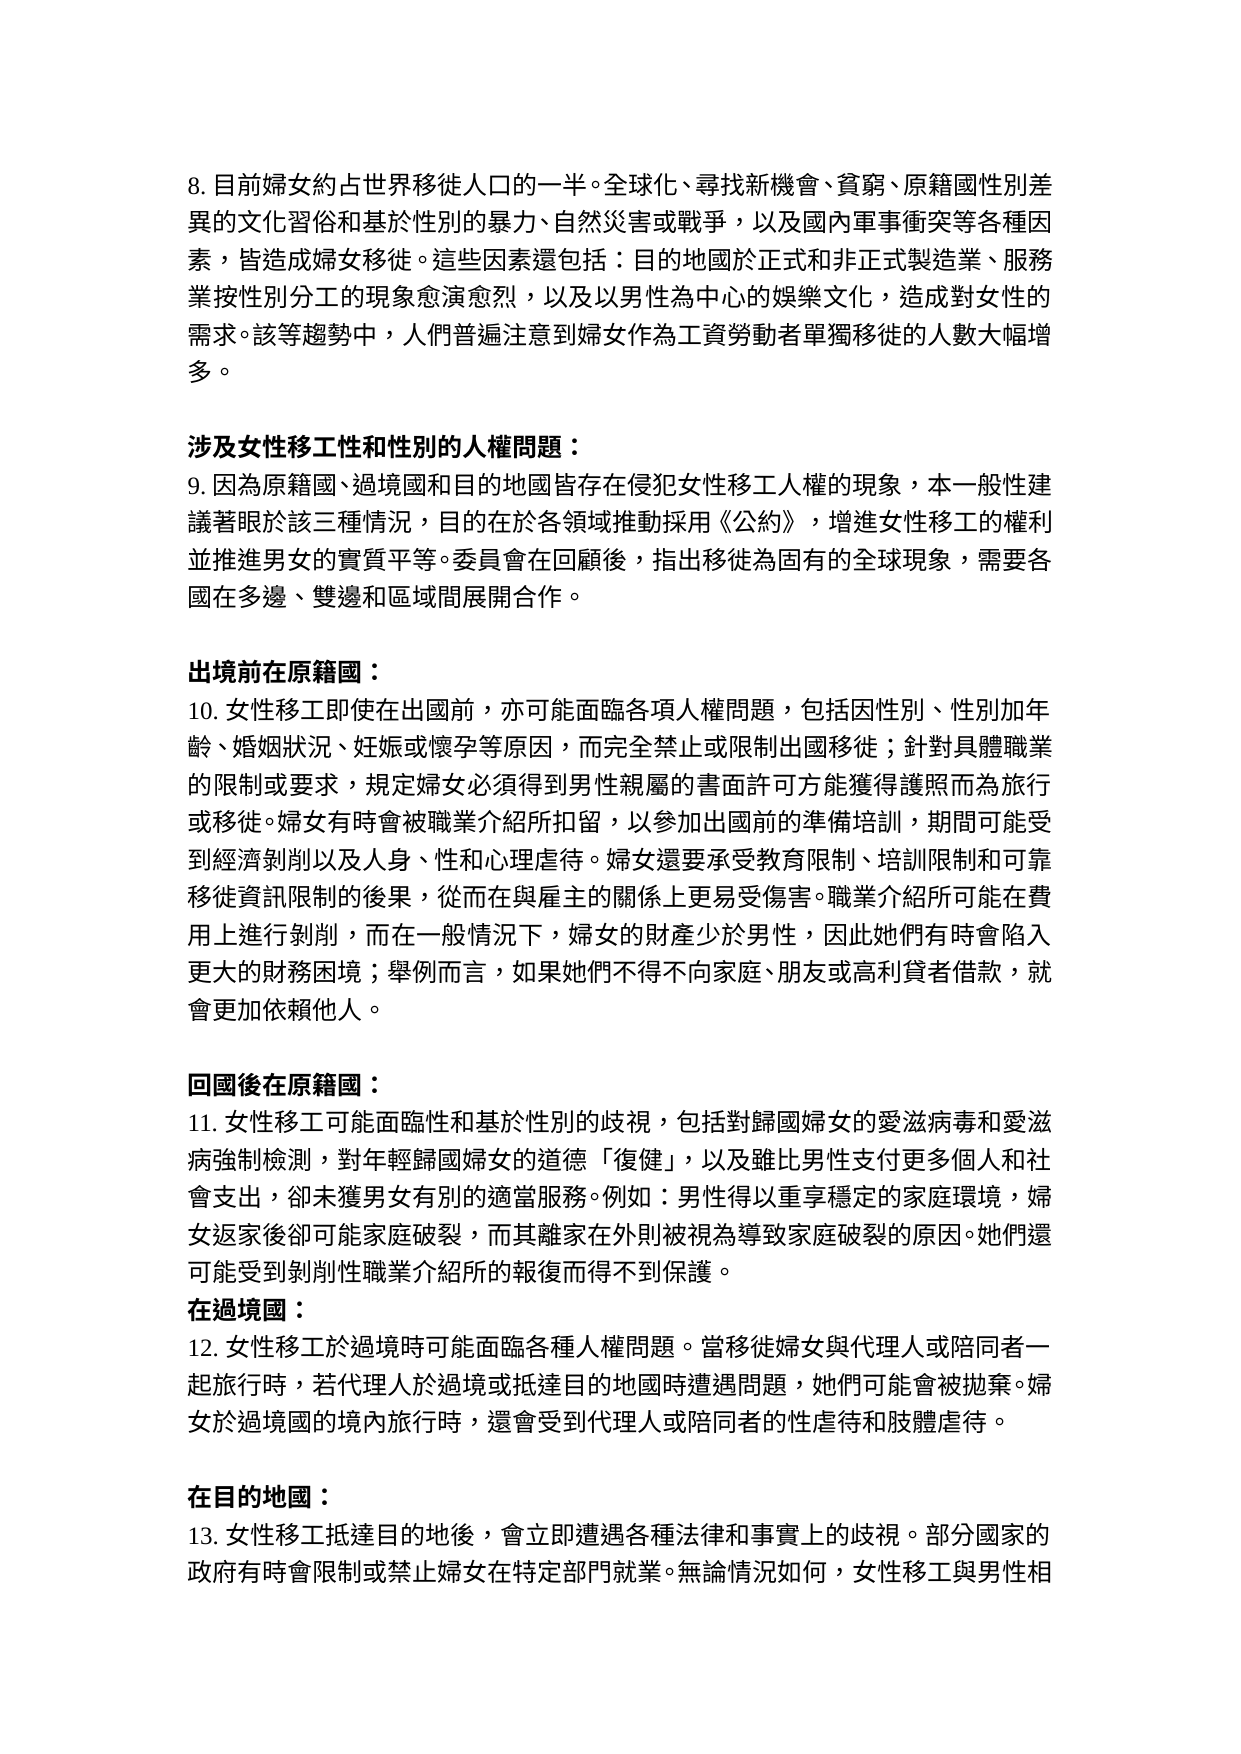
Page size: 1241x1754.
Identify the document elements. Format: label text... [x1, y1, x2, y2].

text 出境前在原籍國： [187, 652, 1053, 689]
text 9. 因為原籍國、過境國和目的地國皆存在侵犯女性移工人權的現象，本一般性建議著眼於該三種情況，目的在於各領域推動採用《公約》，增進女性移工的權利，並推進男女的實質平等。委員會在回顧後，指出移徙為固有的全球現象，需要各國在多邊、雙邊和區域間展開合作。 [187, 464, 1053, 614]
text 11. 女性移工可能面臨性和基於性別的歧視，包括對歸國婦女的愛滋病毒和愛滋病強制檢測，對年輕歸國婦女的道德「復健」，以及雖比男性支付更多個人和社會支出，卻未獲男女有別的適當服務。例如：男性得以重享穩定的家庭環境，婦女返家後卻可能家庭破裂，而其離家在外則被視為導致家庭破裂的原因。她們還可能受到剝削性職業介紹所的報復而得不到保護。 [187, 1102, 1053, 1289]
text 涉及女性移工性和性別的人權問題： [187, 427, 1053, 464]
text 在目的地國： [187, 1477, 1053, 1514]
text 回國後在原籍國： [187, 1064, 1053, 1102]
text 在過境國： [187, 1289, 1053, 1327]
text 12. 女性移工於過境時可能面臨各種人權問題。當移徙婦女與代理人或陪同者一起旅行時，若代理人於過境或抵達目的地國時遭遇問題，她們可能會被拋棄。婦女於過境國的境內旅行時，還會受到代理人或陪同者的性虐待和肢體虐待。 [187, 1327, 1053, 1439]
text 8. 目前婦女約占世界移徙人口的一半。全球化、尋找新機會、貧窮、原籍國性別差異的文化習俗和基於性別的暴力、自然災害或戰爭，以及國內軍事衝突等各種因素，皆造成婦女移徙。這些因素還包括：目的地國於正式和非正式製造業、服務業按性別分工的現象愈演愈烈，以及以男性為中心的娛樂文化，造成對女性的需求。該等趨勢中，人們普遍注意到婦女作為工資勞動者單獨移徙的人數大幅增多。 [187, 164, 1053, 389]
text 13. 女性移工抵達目的地後，會立即遭遇各種法律和事實上的歧視。部分國家的政府有時會限制或禁止婦女在特定部門就業。無論情況如何，女性移工與男性相 [187, 1514, 1053, 1589]
text 10. 女性移工即使在出國前，亦可能面臨各項人權問題，包括因性別、性別加年齡、婚姻狀況、妊娠或懷孕等原因，而完全禁止或限制出國移徙；針對具體職業的限制或要求，規定婦女必須得到男性親屬的書面許可方能獲得護照而為旅行或移徙。婦女有時會被職業介紹所扣留，以參加出國前的準備培訓，期間可能受到經濟剝削以及人身、性和心理虐待。婦女還要承受教育限制、培訓限制和可靠移徙資訊限制的後果，從而在與雇主的關係上更易受傷害。職業介紹所可能在費用上進行剝削，而在一般情況下，婦女的財產少於男性，因此她們有時會陷入更大的財務困境；舉例而言，如果她們不得不向家庭、朋友或高利貸者借款，就會更加依賴他人。 [187, 689, 1053, 1027]
